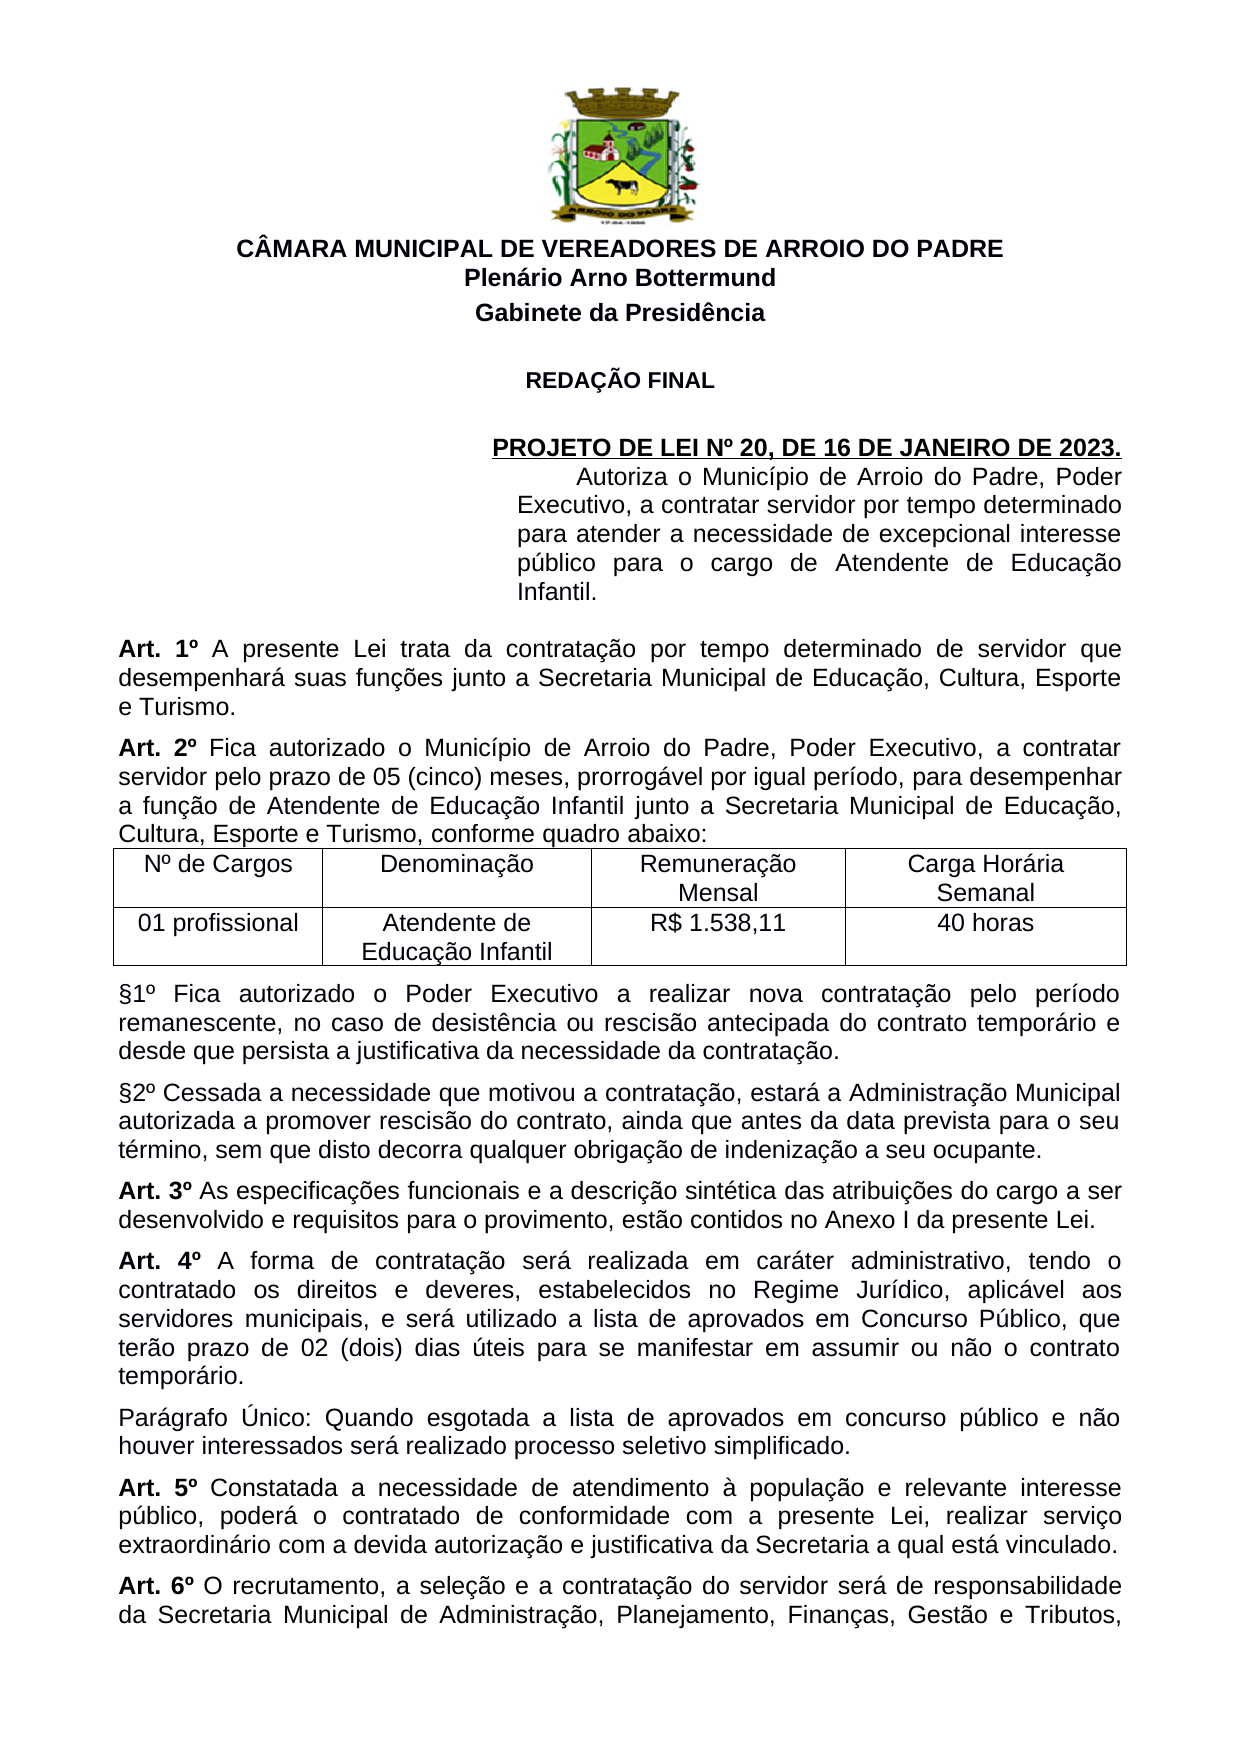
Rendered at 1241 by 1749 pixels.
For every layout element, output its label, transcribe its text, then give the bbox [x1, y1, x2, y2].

text Câmara Municipal de Vereadores de Arroio do Padre [118, 234, 1122, 263]
table_header Denominação [323, 849, 591, 907]
table_header Nº de Cargos [114, 849, 322, 907]
table_cell Atendente de Educação Infantil [323, 908, 591, 965]
text Parágrafo Único: Quando esgotada a lista de aprovados em concurso público e não houver interessados será realizado processo seletivo simplificado. [118, 1402, 1122, 1460]
text Art. 6º O recrutamento, a seleção e a contratação do servidor será de responsabilidade da Secretaria Municipal de Administração, Planejamento, Finanças, Gestão e Tributos, [118, 1571, 1122, 1629]
table_cell 01 profissional [114, 908, 322, 965]
table_cell R$ 1.538,11 [592, 908, 845, 965]
text §2º Cessada a necessidade que motivou a contratação, estará a Administração Municipal autorizada a promover rescisão do contrato, ainda que antes da data prevista para o seu término, sem que disto decorra qualquer obrigação de indenização a seu ocupante. [118, 1077, 1122, 1164]
text §1º Fica autorizado o Poder Executivo a realizar nova contratação pelo período remanescente, no caso de desistência ou rescisão antecipada do contrato temporário e desde que persista a justificativa da necessidade da contratação. [118, 979, 1122, 1065]
table_header Remuneração Mensal [592, 849, 845, 907]
text REDAÇÃO FINAL [118, 367, 1122, 393]
picture [541, 75, 708, 228]
text PROJETO DE LEI Nº 20, DE 16 DE JANEIRO DE 2023. [118, 433, 1122, 461]
text Art. 4º A forma de contratação será realizada em caráter administrativo, tendo o contratado os direitos e deveres, estabelecidos no Regime Jurídico, aplicável aos servidores municipais, e será utilizado a lista de aprovados em Concurso Público, que terão prazo de 02 (dois) dias úteis para se manifestar em assumir ou não o contrato temporário. [118, 1246, 1122, 1390]
table_cell 40 horas [846, 908, 1126, 965]
text Gabinete da Presidência [118, 298, 1122, 326]
text Art. 3º As especificações funcionais e a descrição sintética das atribuições do cargo a ser desenvolvido e requisitos para o provimento, estão contidos no Anexo I da presente Lei. [118, 1176, 1122, 1234]
text Art. 2º Fica autorizado o Município de Arroio do Padre, Poder Executivo, a contratar servidor pelo prazo de 05 (cinco) meses, prorrogável por igual período, para desempenhar a função de Atendente de Educação Infantil junto a Secretaria Municipal de Educação, Cultura, Esporte e Turismo, conforme quadro abaixo: [118, 733, 1122, 848]
text Autoriza o Município de Arroio do Padre, Poder Executivo, a contratar servidor por tempo determinado para atender a necessidade de excepcional interesse público para o cargo de Atendente de Educação Infantil. [517, 461, 1122, 605]
text Plenário Arno Bottermund [118, 263, 1122, 292]
text Art. 5º Constatada a necessidade de atendimento à população e relevante interesse público, poderá o contratado de conformidade com a presente Lei, realizar serviço extraordinário com a devida autorização e justificativa da Secretaria a qual está vinculado. [118, 1472, 1122, 1559]
table_header Carga Horária Semanal [846, 849, 1126, 907]
text Art. 1º A presente Lei trata da contratação por tempo determinado de servidor que desempenhará suas funções junto a Secretaria Municipal de Educação, Cultura, Esporte e Turismo. [118, 634, 1122, 721]
